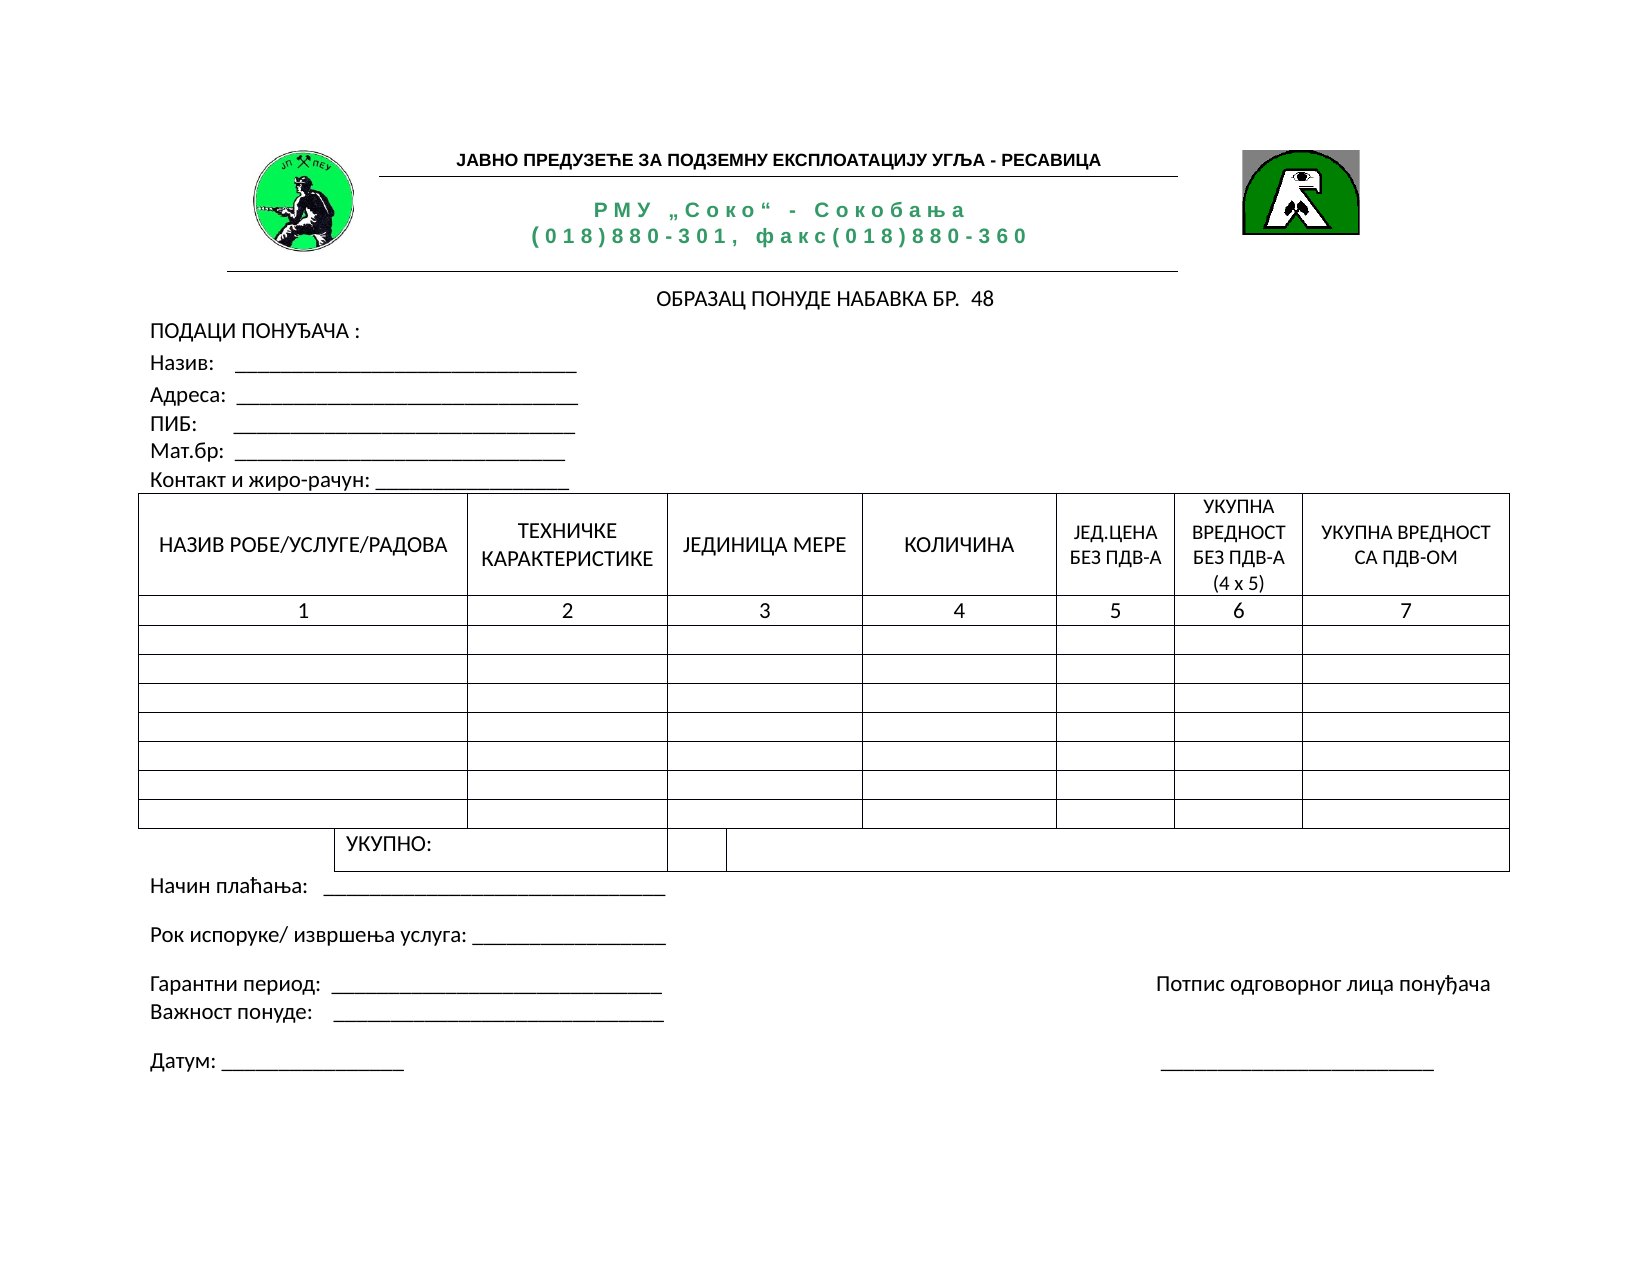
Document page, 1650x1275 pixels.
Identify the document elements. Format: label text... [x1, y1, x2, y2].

table_cell [668, 829, 726, 871]
table_cell [863, 742, 1056, 770]
text ОБРАЗАЦ ПОНУДЕ НАБАВКА БР. 48 [150, 284, 1500, 312]
table_cell 4 [863, 596, 1056, 624]
table_header УКУПНА ВРЕДНОСТ БЕЗ ПДВ-А (4 x 5) [1175, 494, 1302, 595]
text Начин плаћања: ______________________________ [150, 872, 1500, 899]
table_cell 7 [1303, 596, 1509, 624]
table_cell [139, 742, 467, 770]
text Адреса: ______________________________ [150, 381, 1500, 409]
table_cell [668, 626, 862, 653]
table_cell [468, 684, 667, 712]
table_header ЈЕД.ЦЕНА БЕЗ ПДВ-А [1057, 494, 1174, 595]
table_header УКУПНА ВРЕДНОСТ СА ПДВ-ОМ [1303, 494, 1509, 595]
table_cell [668, 742, 862, 770]
table_cell [468, 800, 667, 828]
table_cell [1057, 626, 1174, 653]
table_cell [1175, 742, 1302, 770]
table_cell [668, 771, 862, 799]
text Датум: ________________ ________________________ [150, 1046, 1500, 1074]
text ПИБ: ______________________________ [150, 409, 1500, 437]
table_cell [1175, 800, 1302, 828]
table_cell [1057, 684, 1174, 712]
table_header [227, 150, 379, 271]
table_cell [1303, 626, 1509, 653]
table_cell [863, 655, 1056, 683]
table_cell [1057, 742, 1174, 770]
table_cell [1303, 771, 1509, 799]
text Контакт и жиро-рачун: _________________ [150, 465, 1500, 493]
text Мат.бр: _____________________________ [150, 437, 1500, 465]
table_cell [1175, 655, 1302, 683]
text ПОДАЦИ ПОНУЂАЧА : [150, 316, 1500, 344]
table_cell [139, 713, 467, 741]
table_cell РМУ „Соко“ - Сокобања (018)880-301, факс(018)880-360 [379, 177, 1178, 271]
table_cell [668, 800, 862, 828]
table_cell [668, 684, 862, 712]
table_cell [1303, 713, 1509, 741]
table_cell [1057, 771, 1174, 799]
table_cell [468, 655, 667, 683]
table_cell 3 [668, 596, 862, 624]
table_cell [863, 800, 1056, 828]
text Гарантни период: _____________________________ Потпис одговорног лица понуђача Важност понуде: _____________________________ [150, 969, 1500, 1025]
table_cell [139, 829, 334, 871]
table_cell [139, 626, 467, 653]
table_header ЈАВНО ПРЕДУЗЕЋЕ ЗА ПОДЗЕМНУ ЕКСПЛОАТАЦИЈУ УГЉА - РЕСАВИЦА [379, 150, 1178, 176]
table_cell УКУПНО: [335, 829, 667, 871]
table_cell [863, 713, 1056, 741]
table_cell [468, 626, 667, 653]
table_header КОЛИЧИНА [863, 494, 1056, 595]
table_cell [863, 626, 1056, 653]
table_cell 1 [139, 596, 467, 624]
table_cell [1303, 800, 1509, 828]
table_header НАЗИВ РОБЕ/УСЛУГЕ/РАДОВА [139, 494, 467, 595]
table_header [1178, 150, 1424, 271]
table_cell [468, 771, 667, 799]
table_cell [468, 742, 667, 770]
text Назив: ______________________________ [150, 348, 1500, 376]
table_cell [1303, 655, 1509, 683]
table_header ЈЕДИНИЦА МЕРЕ [668, 494, 862, 595]
table_cell 5 [1057, 596, 1174, 624]
text Рок испоруке/ извршења услуга: _________________ [150, 920, 1500, 948]
table_cell [863, 684, 1056, 712]
table_cell [727, 829, 1509, 871]
table_cell [1057, 713, 1174, 741]
table_cell [1175, 771, 1302, 799]
table_cell [863, 771, 1056, 799]
table_cell [1175, 713, 1302, 741]
table_cell [1303, 742, 1509, 770]
table_cell 2 [468, 596, 667, 624]
table_cell 6 [1175, 596, 1302, 624]
table_cell [1175, 684, 1302, 712]
table_cell [1303, 684, 1509, 712]
picture [1242, 150, 1360, 235]
table_cell [1175, 626, 1302, 653]
table_cell [139, 800, 467, 828]
picture [252, 150, 354, 252]
table_cell [1057, 655, 1174, 683]
table_cell [139, 655, 467, 683]
table_header ТЕХНИЧКЕ КАРАКТЕРИСТИКЕ [468, 494, 667, 595]
table_cell [668, 713, 862, 741]
table_cell [1057, 800, 1174, 828]
table_cell [139, 771, 467, 799]
table_cell [668, 655, 862, 683]
table_cell [139, 684, 467, 712]
table_cell [468, 713, 667, 741]
